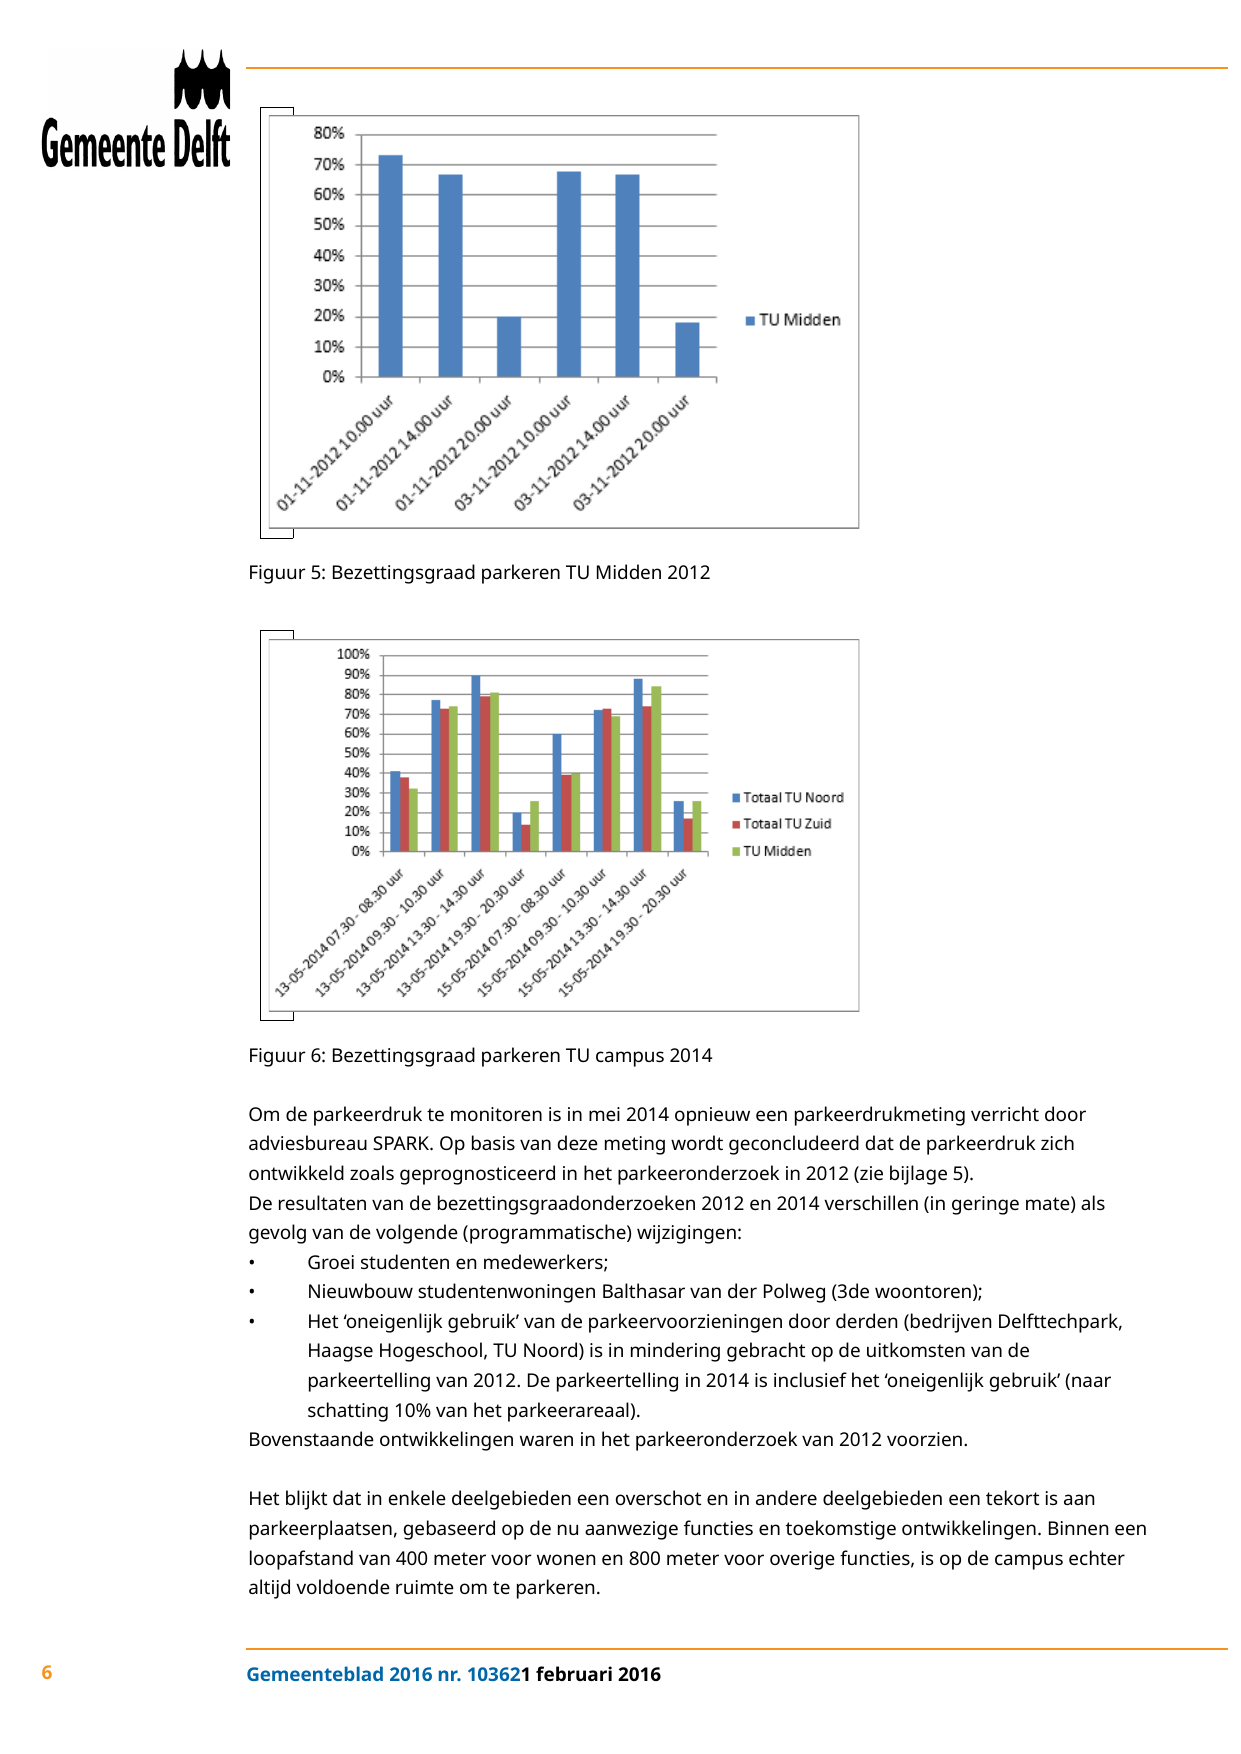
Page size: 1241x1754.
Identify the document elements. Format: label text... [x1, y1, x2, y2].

text Om de parkeerdruk te monitoren is in mei 2014 opnieuw een parkeerdrukmeting verricht door adviesbureau SPARK. Op basis van deze meting wordt geconcludeerd dat de parkeerdruk zich ontwikkeld zoals geprognosticeerd in het parkeeronderzoek in 2012 (zie bijlage 5). [248, 1101, 1152, 1186]
list Het ‘oneigenlijk gebruik’ van de parkeervoorzieningen door derden (bedrijven Delfttechpark, Haagse Hogeschool, TU Noord) is in mindering gebracht op de uitkomsten van de parkeertelling van 2012. De parkeertelling in 2014 is inclusief het ‘oneigenlijk gebruik’ (naar schatting 10% van het parkeerareaal). [248, 1308, 1152, 1422]
picture [268, 639, 860, 1012]
picture [41, 47, 231, 172]
text Figuur 6: Bezettingsgraad parkeren TU campus 2014 [248, 1042, 1152, 1067]
text Figuur 5: Bezettingsgraad parkeren TU Midden 2012 [248, 559, 1152, 585]
picture [268, 115, 860, 529]
text Bovenstaande ontwikkelingen waren in het parkeeronderzoek van 2012 voorzien. [248, 1426, 1152, 1452]
list Nieuwbouw studentenwoningen Balthasar van der Polweg (3de woontoren); [248, 1278, 1152, 1304]
list Groei studenten en medewerkers; [248, 1249, 1152, 1274]
text Het blijkt dat in enkele deelgebieden een overschot en in andere deelgebieden een tekort is aan parkeerplaatsen, gebaseerd op de nu aanwezige functies en toekomstige ontwikkelingen. Binnen een loopafstand van 400 meter voor wonen en 800 meter voor overige functies, is op de campus echter altijd voldoende ruimte om te parkeren. [248, 1486, 1152, 1600]
text De resultaten van de bezettingsgraadonderzoeken 2012 en 2014 verschillen (in geringe mate) als gevolg van de volgende (programmatische) wijzigingen: [248, 1190, 1152, 1245]
